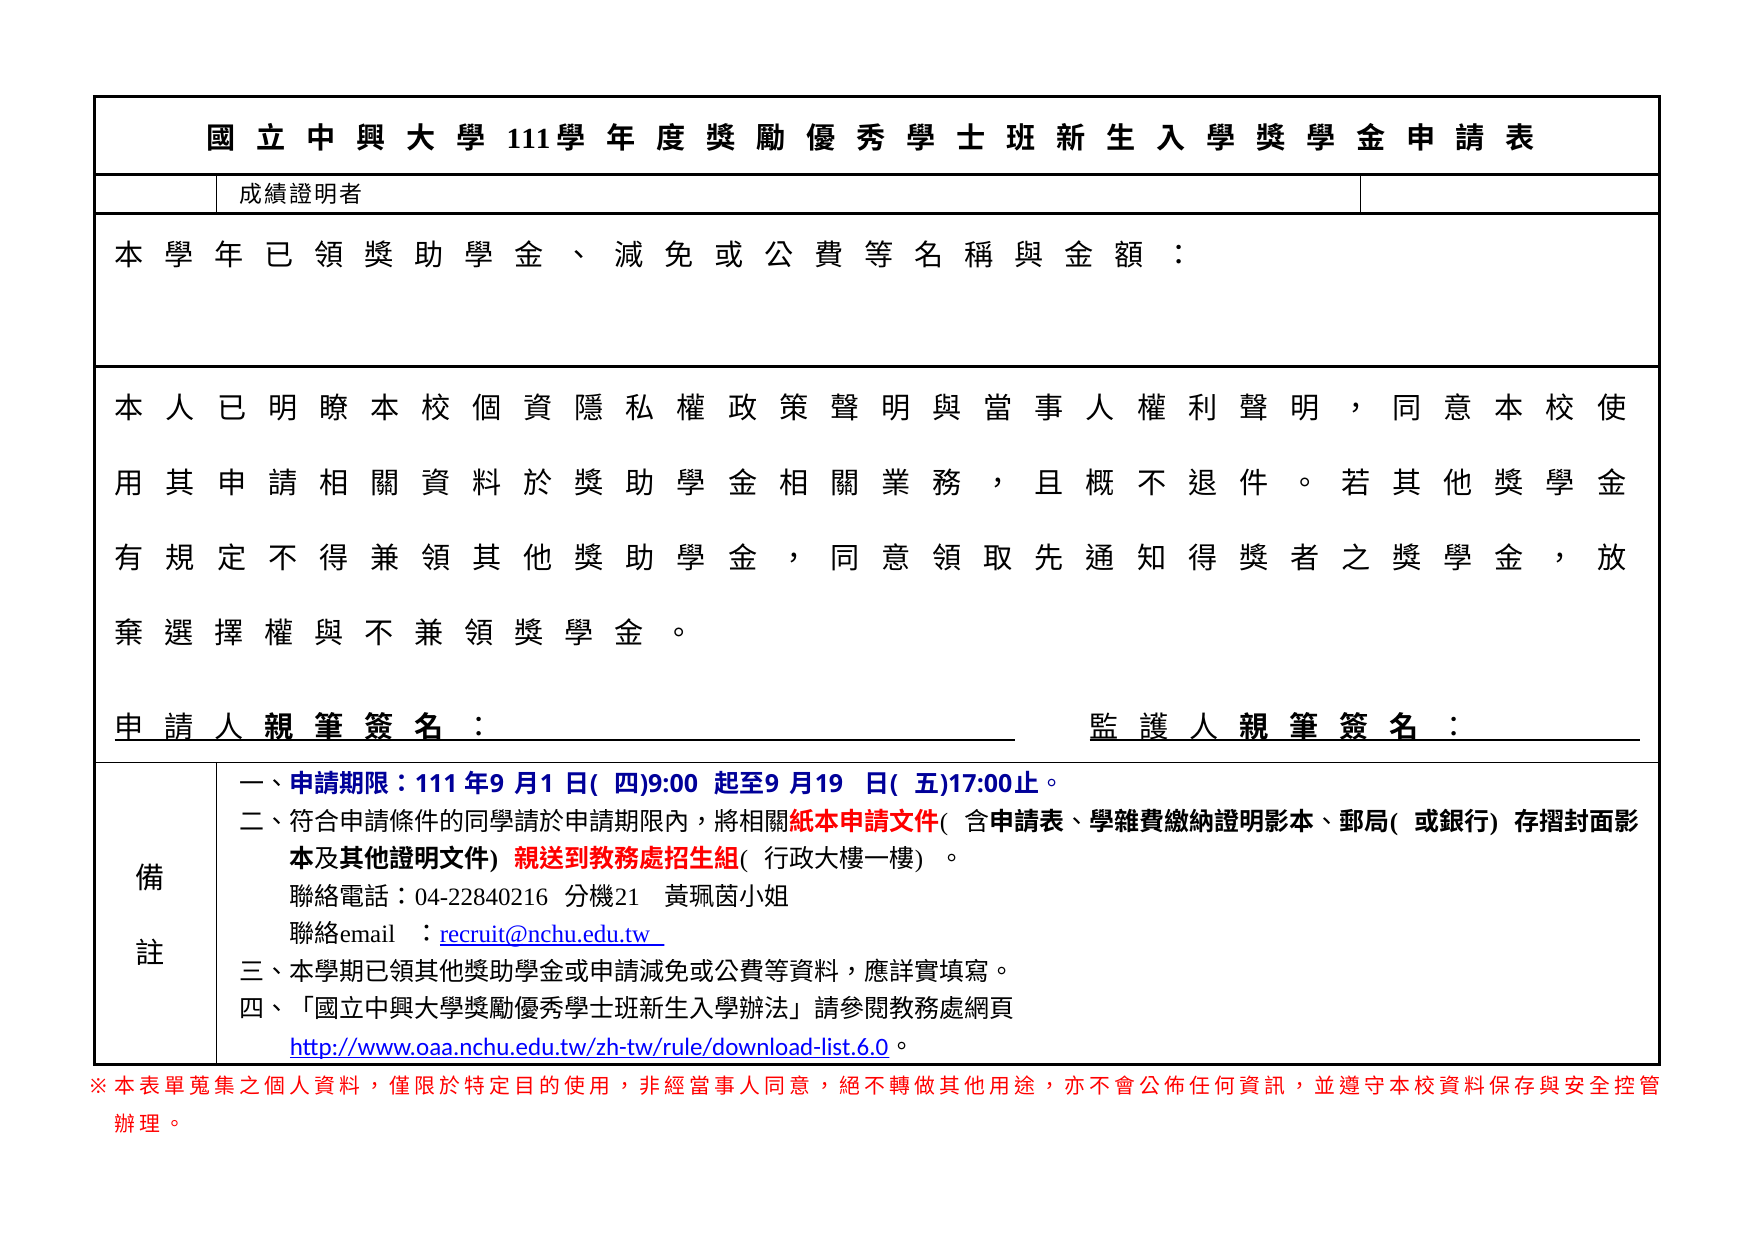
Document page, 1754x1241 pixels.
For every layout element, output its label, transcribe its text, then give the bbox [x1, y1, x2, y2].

table_cell 成績證明者 [217, 176, 1360, 212]
text ※本表單蒐集之個人資料，僅限於特定目的使用，非經當事人同意，絕不轉做其他用途，亦不會公佈任何資訊，並遵守本校資料保存與安全控管辦理。 [89, 1066, 1664, 1141]
table_header 國立中興大學111學年度獎勵優秀學士班新生入學獎學金申請表 [96, 98, 1658, 173]
table_cell [96, 176, 216, 212]
table_cell 本學年已領獎助學金、減免或公費等名稱與金額： [96, 215, 1658, 365]
table_cell 本人已明瞭本校個資隱私權政策聲明與當事人權利聲明，同意本校使用其申請相關資料於獎助學金相關業務，且概不退件。若其他獎學金有規定不得兼領其他獎助學金，同意領取先通知得獎者之獎學金，放棄選擇權與不兼領獎學金。 申請人親筆簽名： 監護人親筆簽名： [96, 368, 1658, 762]
table_cell 一、申請期限：111年9月1日(四)9:00起至9月19日(五)17:00止。 二、符合申請條件的同學請於申請期限內，將相關紙本申請文件(含申請表、學雜費繳納證明影本、郵局(或銀行)存摺封面影本及其他證明文件)親送到教務處招生組(行政大樓一樓)。 聯絡電話：04-22840216分機21 黃珮茵小姐 聯絡email：recruit@nchu.edu.tw 三、本學期已領其他獎助學金或申請減免或公費等資料，應詳實填寫。 四、「國立中興大學獎勵優秀學士班新生入學辦法」請參閱教務處網頁 http://www.oaa.nchu.edu.tw/zh-tw/rule/download-list.6.0。 [217, 763, 1658, 1063]
table_cell 備 註 [96, 763, 216, 1063]
table_cell [1361, 176, 1658, 212]
